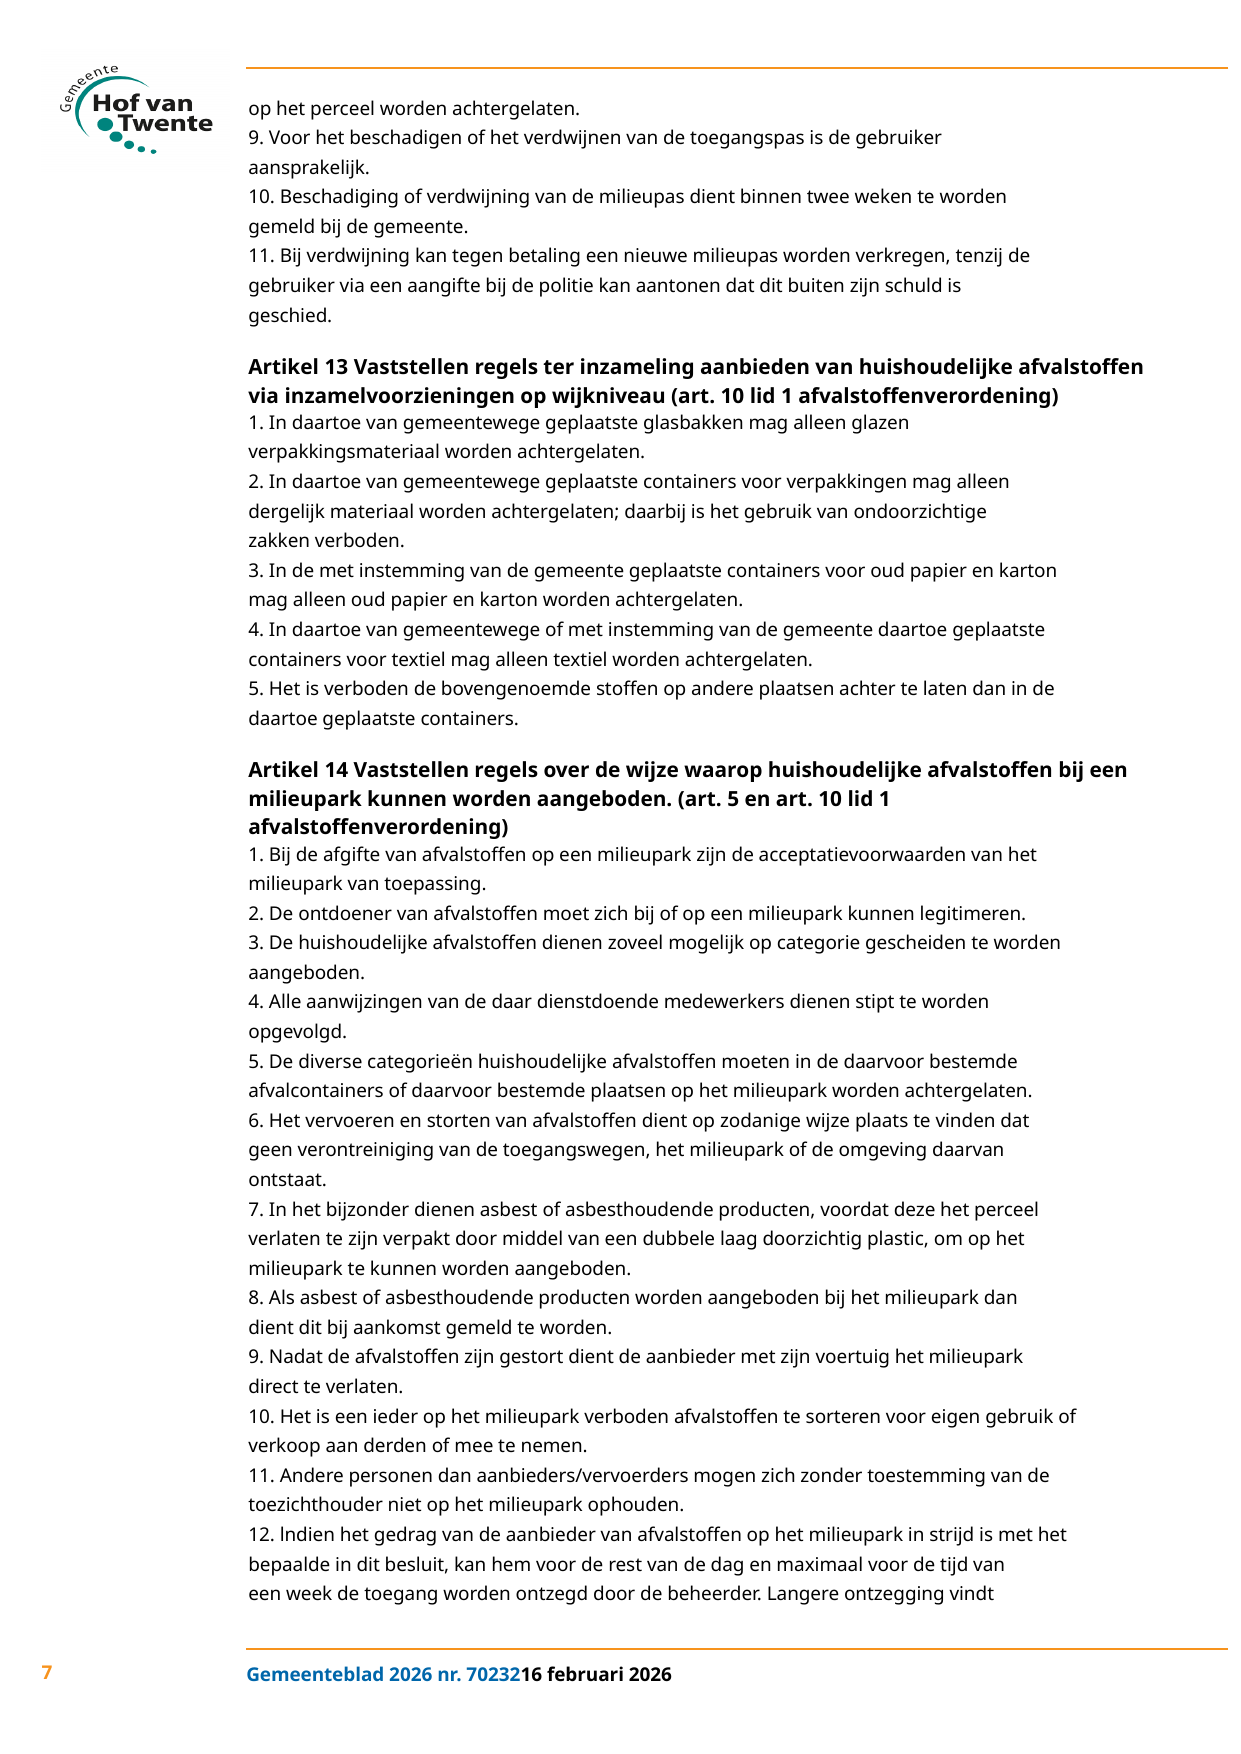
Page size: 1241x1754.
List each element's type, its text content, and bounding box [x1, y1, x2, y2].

text 1. Bij de afgifte van afvalstoffen op een milieupark zijn de acceptatievoorwaarden van het [248, 841, 1152, 866]
text opgevolgd. [248, 1018, 1152, 1044]
text direct te verlaten. [248, 1373, 1152, 1399]
text daartoe geplaatste containers. [248, 705, 1152, 731]
text 6. Het vervoeren en storten van afvalstoffen dient op zodanige wijze plaats te vinden dat [248, 1107, 1152, 1133]
text verpakkingsmateriaal worden achtergelaten. [248, 439, 1152, 464]
text milieupark te kunnen worden aangeboden. [248, 1255, 1152, 1281]
text 10. Beschadiging of verdwijning van de milieupas dient binnen twee weken te worden [248, 183, 1152, 209]
text Artikel 13 Vaststellen regels ter inzameling aanbieden van huishoudelijke afvalstoffen via inzamelvoorzieningen op wijkniveau (art. 10 lid 1 afvalstoffenverordening) [248, 352, 1152, 409]
text 2. In daartoe van gemeentewege geplaatste containers voor verpakkingen mag alleen [248, 468, 1152, 494]
text 9. Voor het beschadigen of het verdwijnen van de toegangspas is de gebruiker [248, 124, 1152, 150]
text toezichthouder niet op het milieupark ophouden. [248, 1492, 1152, 1517]
text geschied. [248, 302, 1152, 328]
text verlaten te zijn verpakt door middel van een dubbele laag doorzichtig plastic, om op het [248, 1225, 1152, 1251]
text 11. Bij verdwijning kan tegen betaling een nieuwe milieupas worden verkregen, tenzij de [248, 243, 1152, 268]
text containers voor textiel mag alleen textiel worden achtergelaten. [248, 646, 1152, 672]
text afvalcontainers of daarvoor bestemde plaatsen op het milieupark worden achtergelaten. [248, 1077, 1152, 1103]
text aansprakelijk. [248, 154, 1152, 180]
text 2. De ontdoener van afvalstoffen moet zich bij of op een milieupark kunnen legitimeren. [248, 900, 1152, 926]
text een week de toegang worden ontzegd door de beheerder. Langere ontzegging vindt [248, 1580, 1152, 1606]
text dient dit bij aankomst gemeld te worden. [248, 1314, 1152, 1340]
text gebruiker via een aangifte bij de politie kan aantonen dat dit buiten zijn schuld is [248, 272, 1152, 298]
text 1. In daartoe van gemeentewege geplaatste glasbakken mag alleen glazen [248, 409, 1152, 435]
text milieupark van toepassing. [248, 870, 1152, 896]
text ontstaat. [248, 1166, 1152, 1192]
text 3. In de met instemming van de gemeente geplaatste containers voor oud papier en karton [248, 557, 1152, 583]
picture [41, 47, 231, 172]
text 5. De diverse categorieën huishoudelijke afvalstoffen moeten in de daarvoor bestemde [248, 1048, 1152, 1073]
text bepaalde in dit besluit, kan hem voor de rest van de dag en maximaal voor de tijd van [248, 1551, 1152, 1576]
text verkoop aan derden of mee te nemen. [248, 1432, 1152, 1458]
text gemeld bij de gemeente. [248, 213, 1152, 239]
text mag alleen oud papier en karton worden achtergelaten. [248, 587, 1152, 612]
text 4. Alle aanwijzingen van de daar dienstdoende medewerkers dienen stipt te worden [248, 989, 1152, 1014]
text 11. Andere personen dan aanbieders/vervoerders mogen zich zonder toestemming van de [248, 1462, 1152, 1488]
text 8. Als asbest of asbesthoudende producten worden aangeboden bij het milieupark dan [248, 1284, 1152, 1310]
text 5. Het is verboden de bovengenoemde stoffen op andere plaatsen achter te laten dan in de [248, 675, 1152, 701]
text 3. De huishoudelijke afvalstoffen dienen zoveel mogelijk op categorie gescheiden te worden [248, 929, 1152, 955]
text 4. In daartoe van gemeentewege of met instemming van de gemeente daartoe geplaatste [248, 616, 1152, 642]
text 9. Nadat de afvalstoffen zijn gestort dient de aanbieder met zijn voertuig het milieupark [248, 1344, 1152, 1369]
text geen verontreiniging van de toegangswegen, het milieupark of de omgeving daarvan [248, 1137, 1152, 1162]
text dergelijk materiaal worden achtergelaten; daarbij is het gebruik van ondoorzichtige [248, 498, 1152, 524]
text 10. Het is een ieder op het milieupark verboden afvalstoffen te sorteren voor eigen gebruik of [248, 1403, 1152, 1428]
text op het perceel worden achtergelaten. [248, 95, 1152, 121]
text aangeboden. [248, 959, 1152, 985]
text 12. lndien het gedrag van de aanbieder van afvalstoffen op het milieupark in strijd is met het [248, 1521, 1152, 1547]
text Artikel 14 Vaststellen regels over de wijze waarop huishoudelijke afvalstoffen bij een milieupark kunnen worden aangeboden. (art. 5 en art. 10 lid 1 afvalstoffenverordening) [248, 755, 1152, 841]
text 7. In het bijzonder dienen asbest of asbesthoudende producten, voordat deze het perceel [248, 1196, 1152, 1221]
text zakken verboden. [248, 527, 1152, 553]
